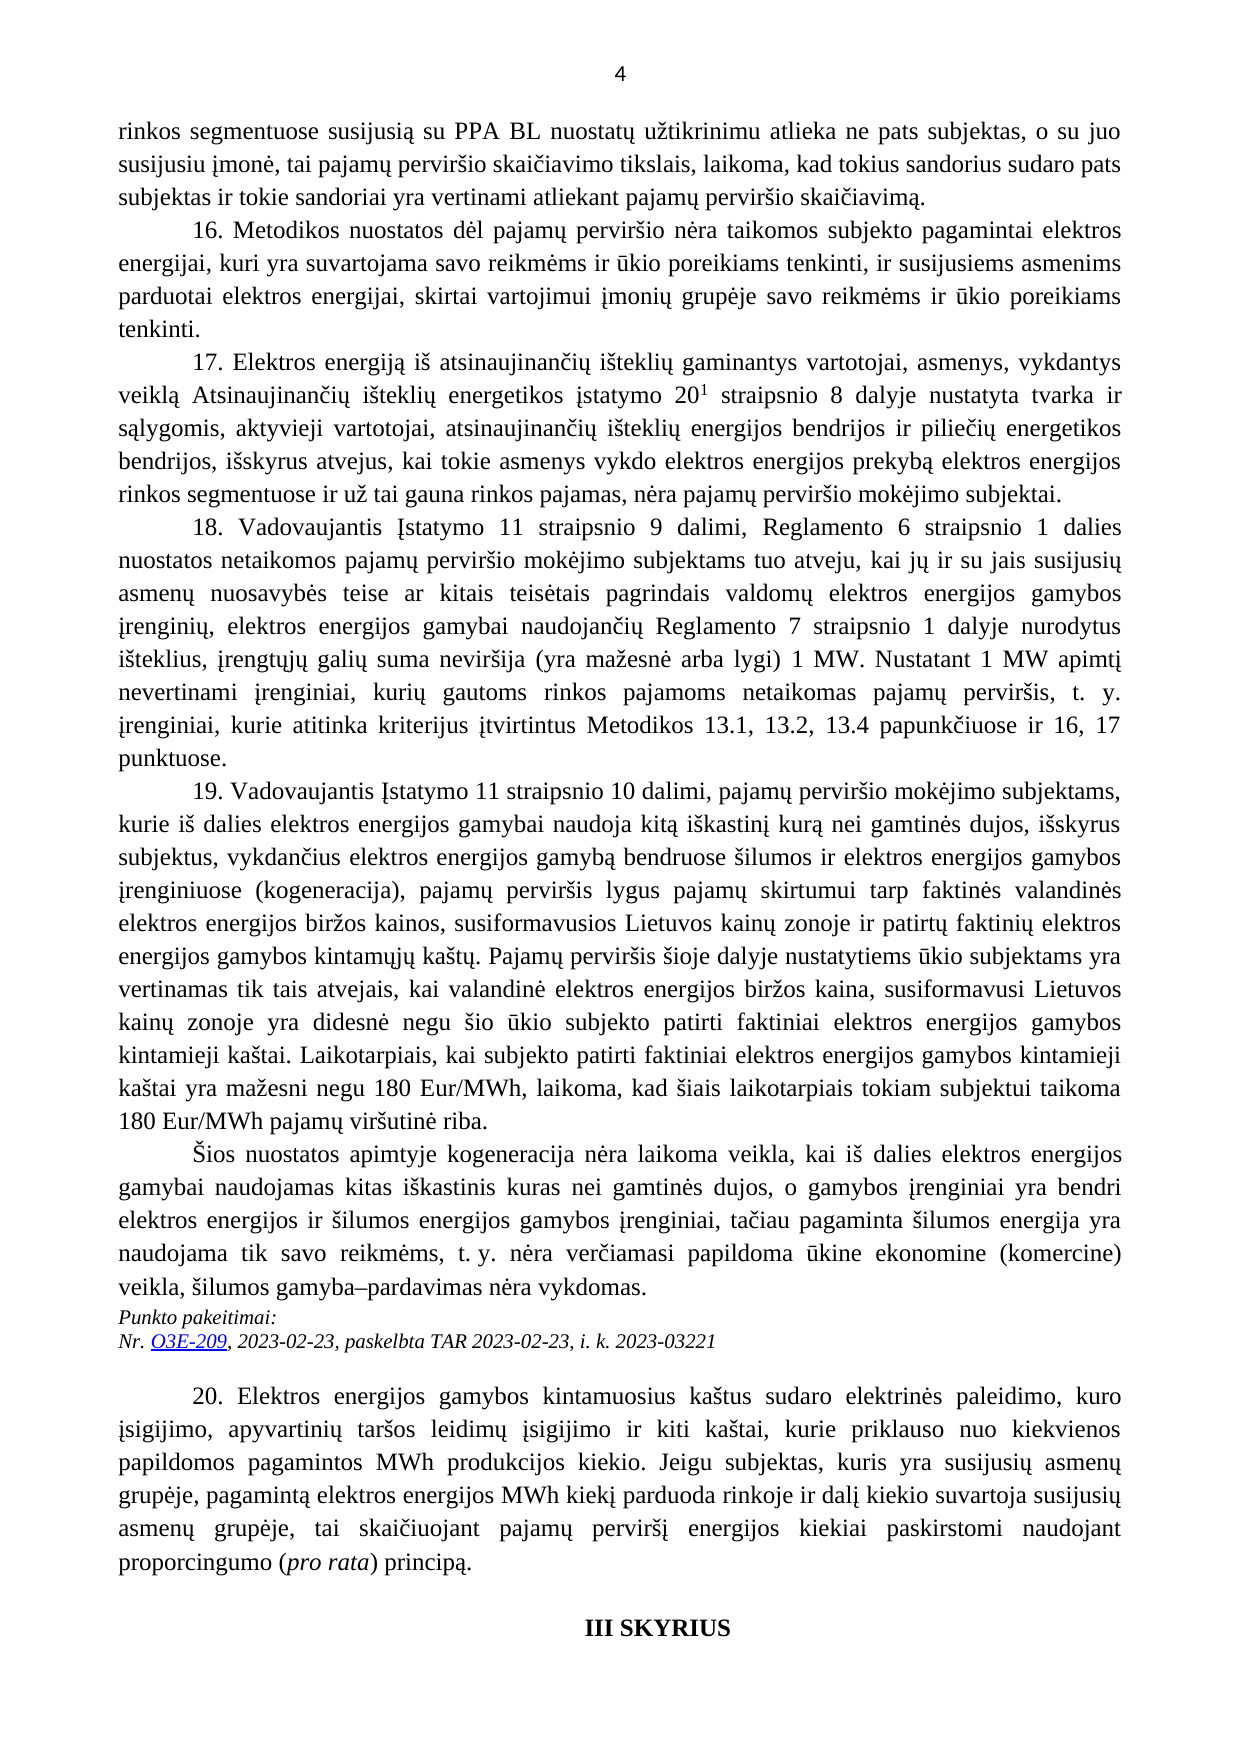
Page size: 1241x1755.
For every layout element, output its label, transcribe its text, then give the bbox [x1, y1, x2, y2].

text III SKYRIUS [118, 1613, 1122, 1641]
text 20. Elektros energijos gamybos kintamuosius kaštus sudaro elektrinės paleidimo, kuro įsigijimo, apyvartinių taršos leidimų įsigijimo ir kiti kaštai, kurie priklauso nuo kiekvienos papildomos pagamintos MWh produkcijos kiekio. Jeigu subjektas, kuris yra susijusių asmenų grupėje, pagamintą elektros energijos MWh kiekį parduoda rinkoje ir dalį kiekio suvartoja susijusių asmenų grupėje, tai skaičiuojant pajamų perviršį energijos kiekiai paskirstomi naudojant proporcingumo (pro rata) principą. [118, 1381, 1122, 1575]
text 18. Vadovaujantis Įstatymo 11 straipsnio 9 dalimi, Reglamento 6 straipsnio 1 dalies nuostatos netaikomos pajamų perviršio mokėjimo subjektams tuo atveju, kai jų ir su jais susijusių asmenų nuosavybės teise ar kitais teisėtais pagrindais valdomų elektros energijos gamybos įrenginių, elektros energijos gamybai naudojančių Reglamento 7 straipsnio 1 dalyje nurodytus išteklius, įrengtųjų galių suma neviršija (yra mažesnė arba lygi) 1 MW. Nustatant 1 MW apimtį nevertinami įrenginiai, kurių gautoms rinkos pajamoms netaikomas pajamų perviršis, t. y. įrenginiai, kurie atitinka kriterijus įtvirtintus Metodikos 13.1, 13.2, 13.4 papunkčiuose ir 16, 17 punktuose. [118, 512, 1122, 772]
text 19. Vadovaujantis Įstatymo 11 straipsnio 10 dalimi, pajamų perviršio mokėjimo subjektams, kurie iš dalies elektros energijos gamybai naudoja kitą iškastinį kurą nei gamtinės dujos, išskyrus subjektus, vykdančius elektros energijos gamybą bendruose šilumos ir elektros energijos gamybos įrenginiuose (kogeneracija), pajamų perviršis lygus pajamų skirtumui tarp faktinės valandinės elektros energijos biržos kainos, susiformavusios Lietuvos kainų zonoje ir patirtų faktinių elektros energijos gamybos kintamųjų kaštų. Pajamų perviršis šioje dalyje nustatytiems ūkio subjektams yra vertinamas tik tais atvejais, kai valandinė elektros energijos biržos kaina, susiformavusi Lietuvos kainų zonoje yra didesnė negu šio ūkio subjekto patirti faktiniai elektros energijos gamybos kintamieji kaštai. Laikotarpiais, kai subjekto patirti faktiniai elektros energijos gamybos kintamieji kaštai yra mažesni negu 180 Eur/MWh, laikoma, kad šiais laikotarpiais tokiam subjektui taikoma 180 Eur/MWh pajamų viršutinė riba. [118, 776, 1122, 1135]
text Šios nuostatos apimtyje kogeneracija nėra laikoma veikla, kai iš dalies elektros energijos gamybai naudojamas kitas iškastinis kuras nei gamtinės dujos, o gamybos įrenginiai yra bendri elektros energijos ir šilumos energijos gamybos įrenginiai, tačiau pagaminta šilumos energija yra naudojama tik savo reikmėms, t. y. nėra verčiamasi papildoma ūkine ekonomine (komercine) veikla, šilumos gamyba–pardavimas nėra vykdomas. [118, 1139, 1122, 1300]
text Punkto pakeitimai: [118, 1304, 1122, 1329]
text Nr. O3E-209, 2023-02-23, paskelbta TAR 2023-02-23, i. k. 2023-03221 [118, 1329, 1122, 1353]
text rinkos segmentuose susijusią su PPA BL nuostatų užtikrinimu atlieka ne pats subjektas, o su juo susijusiu įmonė, tai pajamų perviršio skaičiavimo tikslais, laikoma, kad tokius sandorius sudaro pats subjektas ir tokie sandoriai yra vertinami atliekant pajamų perviršio skaičiavimą. [118, 116, 1122, 211]
text 16. Metodikos nuostatos dėl pajamų perviršio nėra taikomos subjekto pagamintai elektros energijai, kuri yra suvartojama savo reikmėms ir ūkio poreikiams tenkinti, ir susijusiems asmenims parduotai elektros energijai, skirtai vartojimui įmonių grupėje savo reikmėms ir ūkio poreikiams tenkinti. [118, 215, 1122, 343]
text 17. Elektros energiją iš atsinaujinančių išteklių gaminantys vartotojai, asmenys, vykdantys veiklą Atsinaujinančių išteklių energetikos įstatymo 201 straipsnio 8 dalyje nustatyta tvarka ir sąlygomis, aktyvieji vartotojai, atsinaujinančių išteklių energijos bendrijos ir piliečių energetikos bendrijos, išskyrus atvejus, kai tokie asmenys vykdo elektros energijos prekybą elektros energijos rinkos segmentuose ir už tai gauna rinkos pajamas, nėra pajamų perviršio mokėjimo subjektai. [118, 347, 1122, 508]
